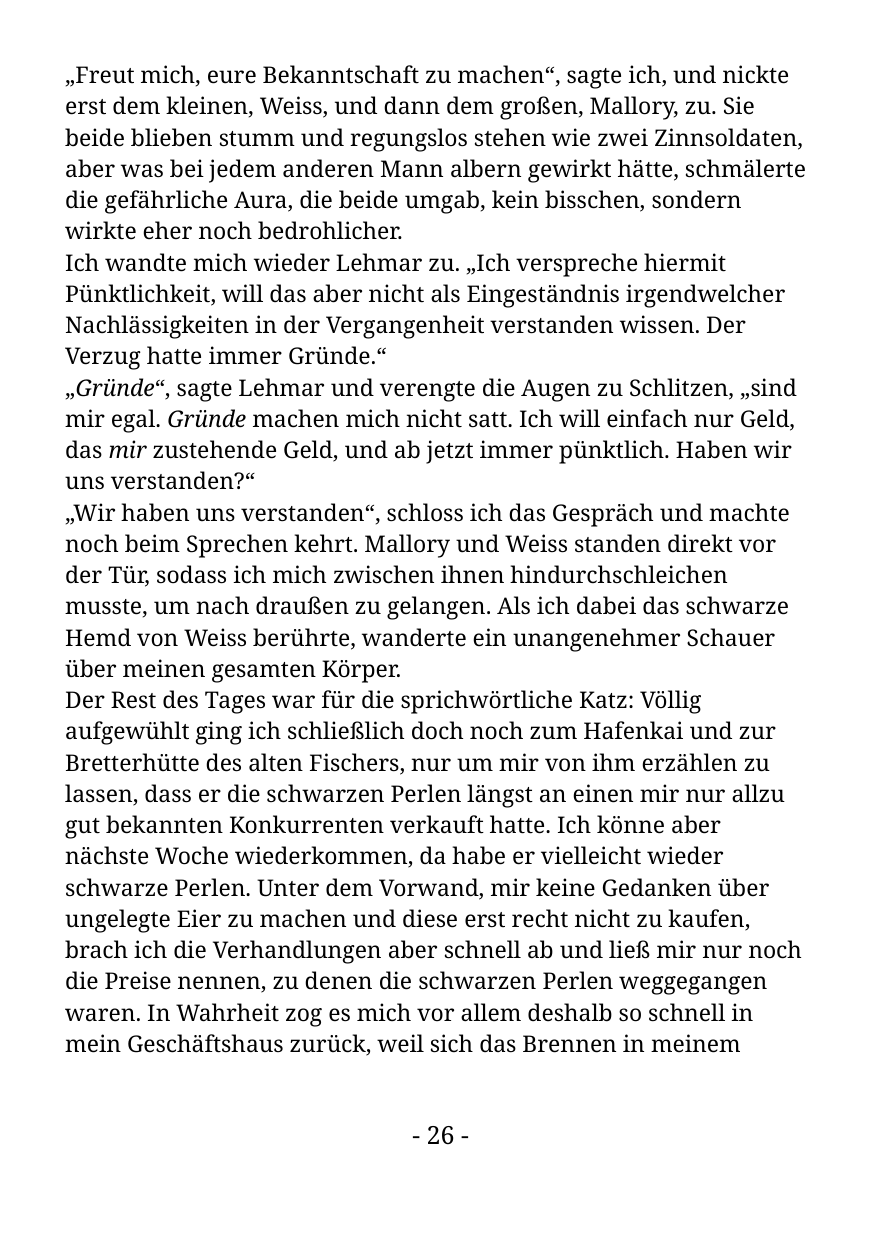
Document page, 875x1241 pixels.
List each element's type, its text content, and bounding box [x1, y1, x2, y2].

text „Wir haben uns verstanden“, schloss ich das Gespräch und machte noch beim Sprechen kehrt. Mallory und Weiss standen direkt vor der Tür, sodass ich mich zwischen ihnen hindurchschleichen musste, um nach draußen zu gelangen. Als ich dabei das schwarze Hemd von Weiss berührte, wanderte ein unangenehmer Schauer über meinen gesamten Körper. [65, 497, 809, 684]
text Der Rest des Tages war für die sprichwörtliche Katz: Völlig aufgewühlt ging ich schließlich doch noch zum Hafenkai und zur Bretterhütte des alten Fischers, nur um mir von ihm erzählen zu lassen, dass er die schwarzen Perlen längst an einen mir nur allzu gut bekannten Konkurrenten verkauft hatte. Ich könne aber nächste Woche wiederkommen, da habe er vielleicht wieder schwarze Perlen. Unter dem Vorwand, mir keine Gedanken über ungelegte Eier zu machen und diese erst recht nicht zu kaufen, brach ich die Verhandlungen aber schnell ab und ließ mir nur noch die Preise nennen, zu denen die schwarzen Perlen weggegangen waren. In Wahrheit zog es mich vor allem deshalb so schnell in mein Geschäftshaus zurück, weil sich das Brennen in meinem [65, 684, 809, 1059]
text Ich wandte mich wieder Lehmar zu. „Ich verspreche hiermit Pünktlichkeit, will das aber nicht als Eingeständnis irgendwelcher Nachlässigkeiten in der Vergangenheit verstanden wissen. Der Verzug hatte immer Gründe.“ [65, 247, 809, 372]
text „Freut mich, eure Bekanntschaft zu machen“, sagte ich, und nickte erst dem kleinen, Weiss, und dann dem großen, Mallory, zu. Sie beide blieben stumm und regungslos stehen wie zwei Zinnsoldaten, aber was bei jedem anderen Mann albern gewirkt hätte, schmälerte die gefährliche Aura, die beide umgab, kein bisschen, sondern wirkte eher noch bedrohlicher. [65, 59, 809, 247]
text „Gründe“, sagte Lehmar und verengte die Augen zu Schlitzen, „sind mir egal. Gründe machen mich nicht satt. Ich will einfach nur Geld, das mir zustehende Geld, und ab jetzt immer pünktlich. Haben wir uns verstanden?“ [65, 372, 809, 497]
